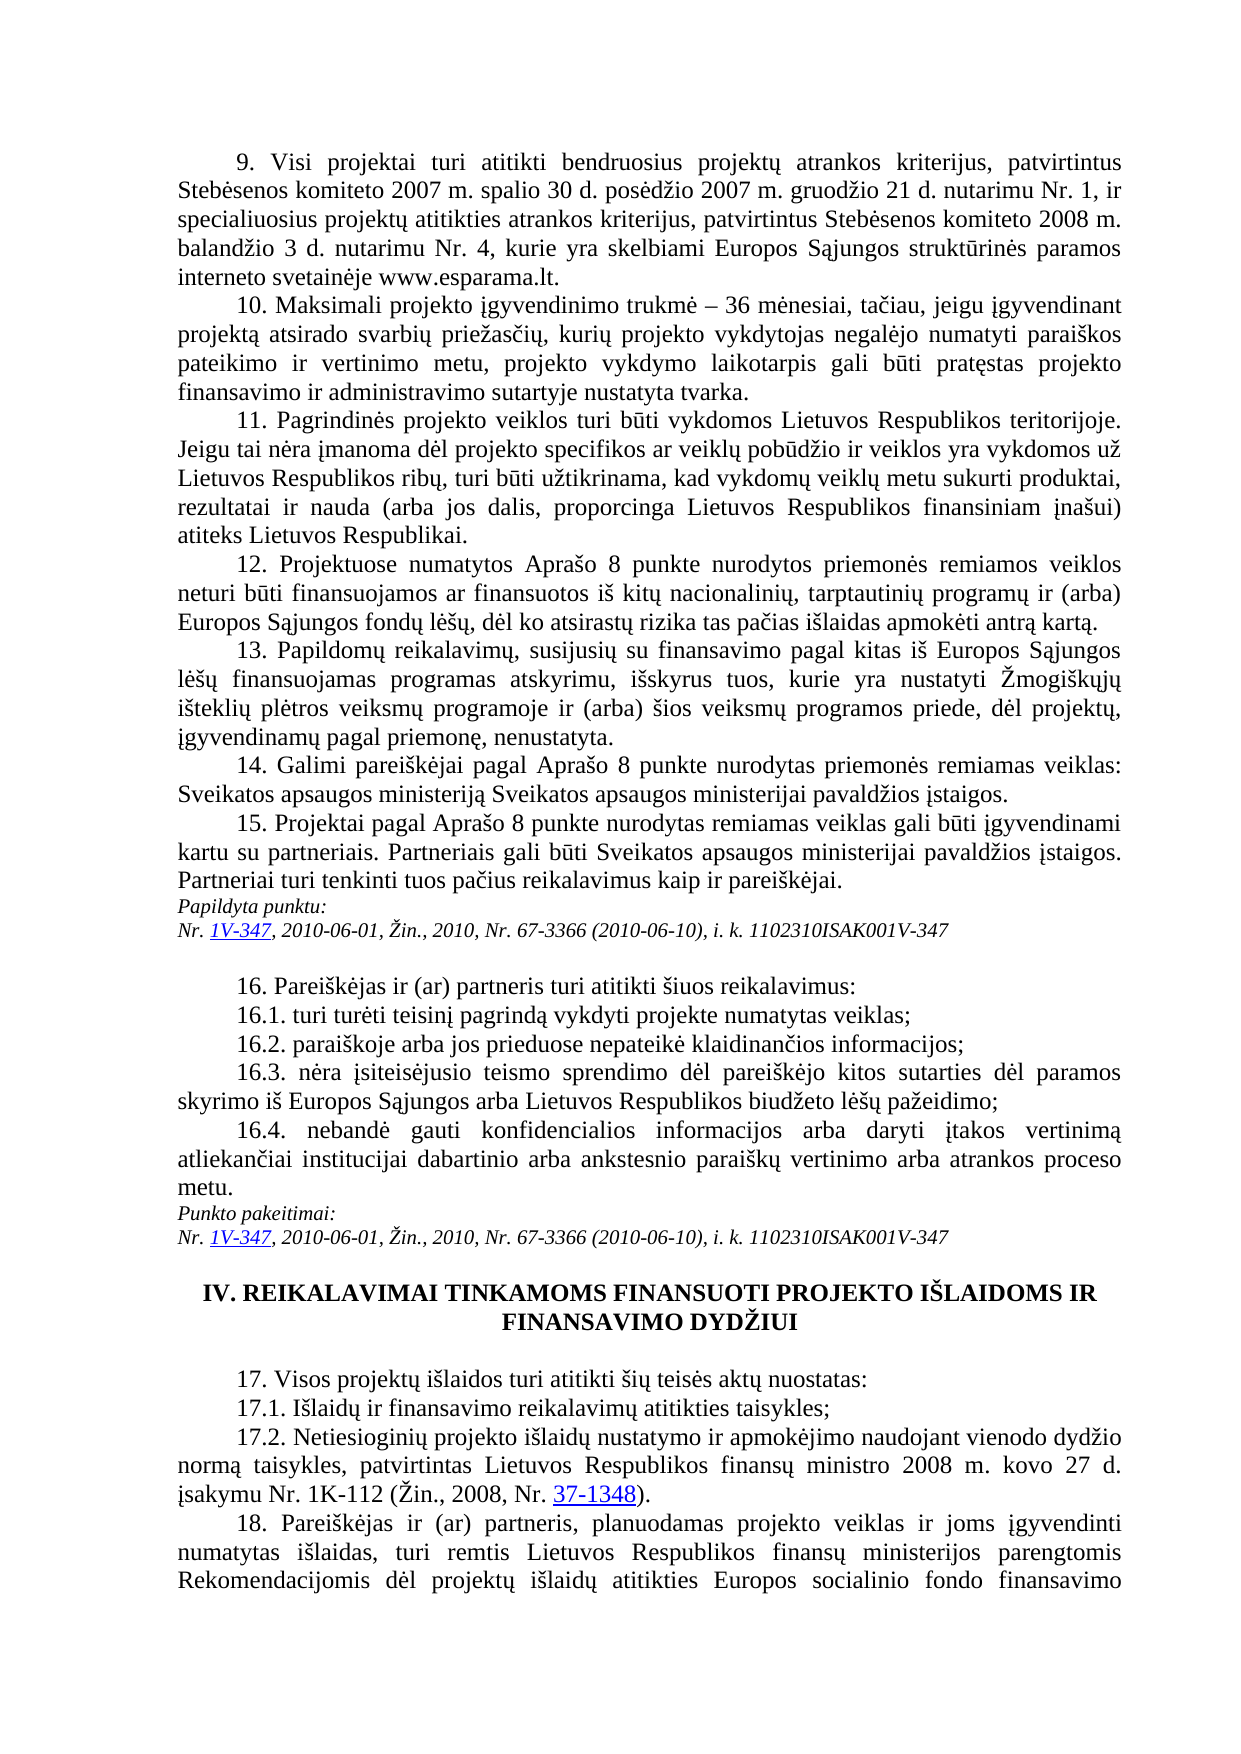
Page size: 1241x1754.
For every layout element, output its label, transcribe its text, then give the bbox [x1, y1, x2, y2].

text 10. Maksimali projekto įgyvendinimo trukmė – 36 mėnesiai, tačiau, jeigu įgyvendinant projektą atsirado svarbių priežasčių, kurių projekto vykdytojas negalėjo numatyti paraiškos pateikimo ir vertinimo metu, projekto vykdymo laikotarpis gali būti pratęstas projekto finansavimo ir administravimo sutartyje nustatyta tvarka. [177, 291, 1122, 406]
text 17.2. Netiesioginių projekto išlaidų nustatymo ir apmokėjimo naudojant vienodo dydžio normą taisykles, patvirtintas Lietuvos Respublikos finansų ministro 2008 m. kovo 27 d. įsakymu Nr. 1K-112 (Žin., 2008, Nr. 37-1348). [177, 1422, 1122, 1508]
text 14. Galimi pareiškėjai pagal Aprašo 8 punkte nurodytas priemonės remiamas veiklas: Sveikatos apsaugos ministeriją Sveikatos apsaugos ministerijai pavaldžios įstaigos. [177, 751, 1122, 808]
text IV. REIKALAVIMAI TINKAMOMS FINANSUOTI PROJEKTO IŠLAIDOMS IR FINANSAVIMO DYDŽIUI [177, 1278, 1122, 1336]
text 16.1. turi turėti teisinį pagrindą vykdyti projekte numatytas veiklas; [177, 1000, 1122, 1029]
text Nr. 1V-347, 2010-06-01, Žin., 2010, Nr. 67-3366 (2010-06-10), i. k. 1102310ISAK001V-347 [177, 918, 1122, 942]
text 9. Visi projektai turi atitikti bendruosius projektų atrankos kriterijus, patvirtintus Stebėsenos komiteto 2007 m. spalio 30 d. posėdžio 2007 m. gruodžio 21 d. nutarimu Nr. 1, ir specialiuosius projektų atitikties atrankos kriterijus, patvirtintus Stebėsenos komiteto 2008 m. balandžio 3 d. nutarimu Nr. 4, kurie yra skelbiami Europos Sąjungos struktūrinės paramos interneto svetainėje www.esparama.lt. [177, 147, 1122, 291]
text 15. Projektai pagal Aprašo 8 punkte nurodytas remiamas veiklas gali būti įgyvendinami kartu su partneriais. Partneriais gali būti Sveikatos apsaugos ministerijai pavaldžios įstaigos. Partneriai turi tenkinti tuos pačius reikalavimus kaip ir pareiškėjai. [177, 808, 1122, 894]
text 16. Pareiškėjas ir (ar) partneris turi atitikti šiuos reikalavimus: [177, 971, 1122, 1000]
text 12. Projektuose numatytos Aprašo 8 punkte nurodytos priemonės remiamos veiklos neturi būti finansuojamos ar finansuotos iš kitų nacionalinių, tarptautinių programų ir (arba) Europos Sąjungos fondų lėšų, dėl ko atsirastų rizika tas pačias išlaidas apmokėti antrą kartą. [177, 549, 1122, 636]
text 13. Papildomų reikalavimų, susijusių su finansavimo pagal kitas iš Europos Sąjungos lėšų finansuojamas programas atskyrimu, išskyrus tuos, kurie yra nustatyti Žmogiškųjų išteklių plėtros veiksmų programoje ir (arba) šios veiksmų programos priede, dėl projektų, įgyvendinamų pagal priemonę, nenustatyta. [177, 636, 1122, 751]
text 16.3. nėra įsiteisėjusio teismo sprendimo dėl pareiškėjo kitos sutarties dėl paramos skyrimo iš Europos Sąjungos arba Lietuvos Respublikos biudžeto lėšų pažeidimo; [177, 1057, 1122, 1115]
text 17.1. Išlaidų ir finansavimo reikalavimų atitikties taisykles; [177, 1393, 1122, 1422]
text Nr. 1V-347, 2010-06-01, Žin., 2010, Nr. 67-3366 (2010-06-10), i. k. 1102310ISAK001V-347 [177, 1225, 1122, 1249]
text 16.2. paraiškoje arba jos prieduose nepateikė klaidinančios informacijos; [177, 1029, 1122, 1057]
text 17. Visos projektų išlaidos turi atitikti šių teisės aktų nuostatas: [177, 1364, 1122, 1393]
text Punkto pakeitimai: [177, 1201, 1122, 1225]
text 16.4. nebandė gauti konfidencialios informacijos arba daryti įtakos vertinimą atliekančiai institucijai dabartinio arba ankstesnio paraiškų vertinimo arba atrankos proceso metu. [177, 1115, 1122, 1201]
text 11. Pagrindinės projekto veiklos turi būti vykdomos Lietuvos Respublikos teritorijoje. Jeigu tai nėra įmanoma dėl projekto specifikos ar veiklų pobūdžio ir veiklos yra vykdomos už Lietuvos Respublikos ribų, turi būti užtikrinama, kad vykdomų veiklų metu sukurti produktai, rezultatai ir nauda (arba jos dalis, proporcinga Lietuvos Respublikos finansiniam įnašui) atiteks Lietuvos Respublikai. [177, 406, 1122, 549]
text 18. Pareiškėjas ir (ar) partneris, planuodamas projekto veiklas ir joms įgyvendinti numatytas išlaidas, turi remtis Lietuvos Respublikos finansų ministerijos parengtomis Rekomendacijomis dėl projektų išlaidų atitikties Europos socialinio fondo finansavimo [177, 1508, 1122, 1594]
text Papildyta punktu: [177, 894, 1122, 918]
